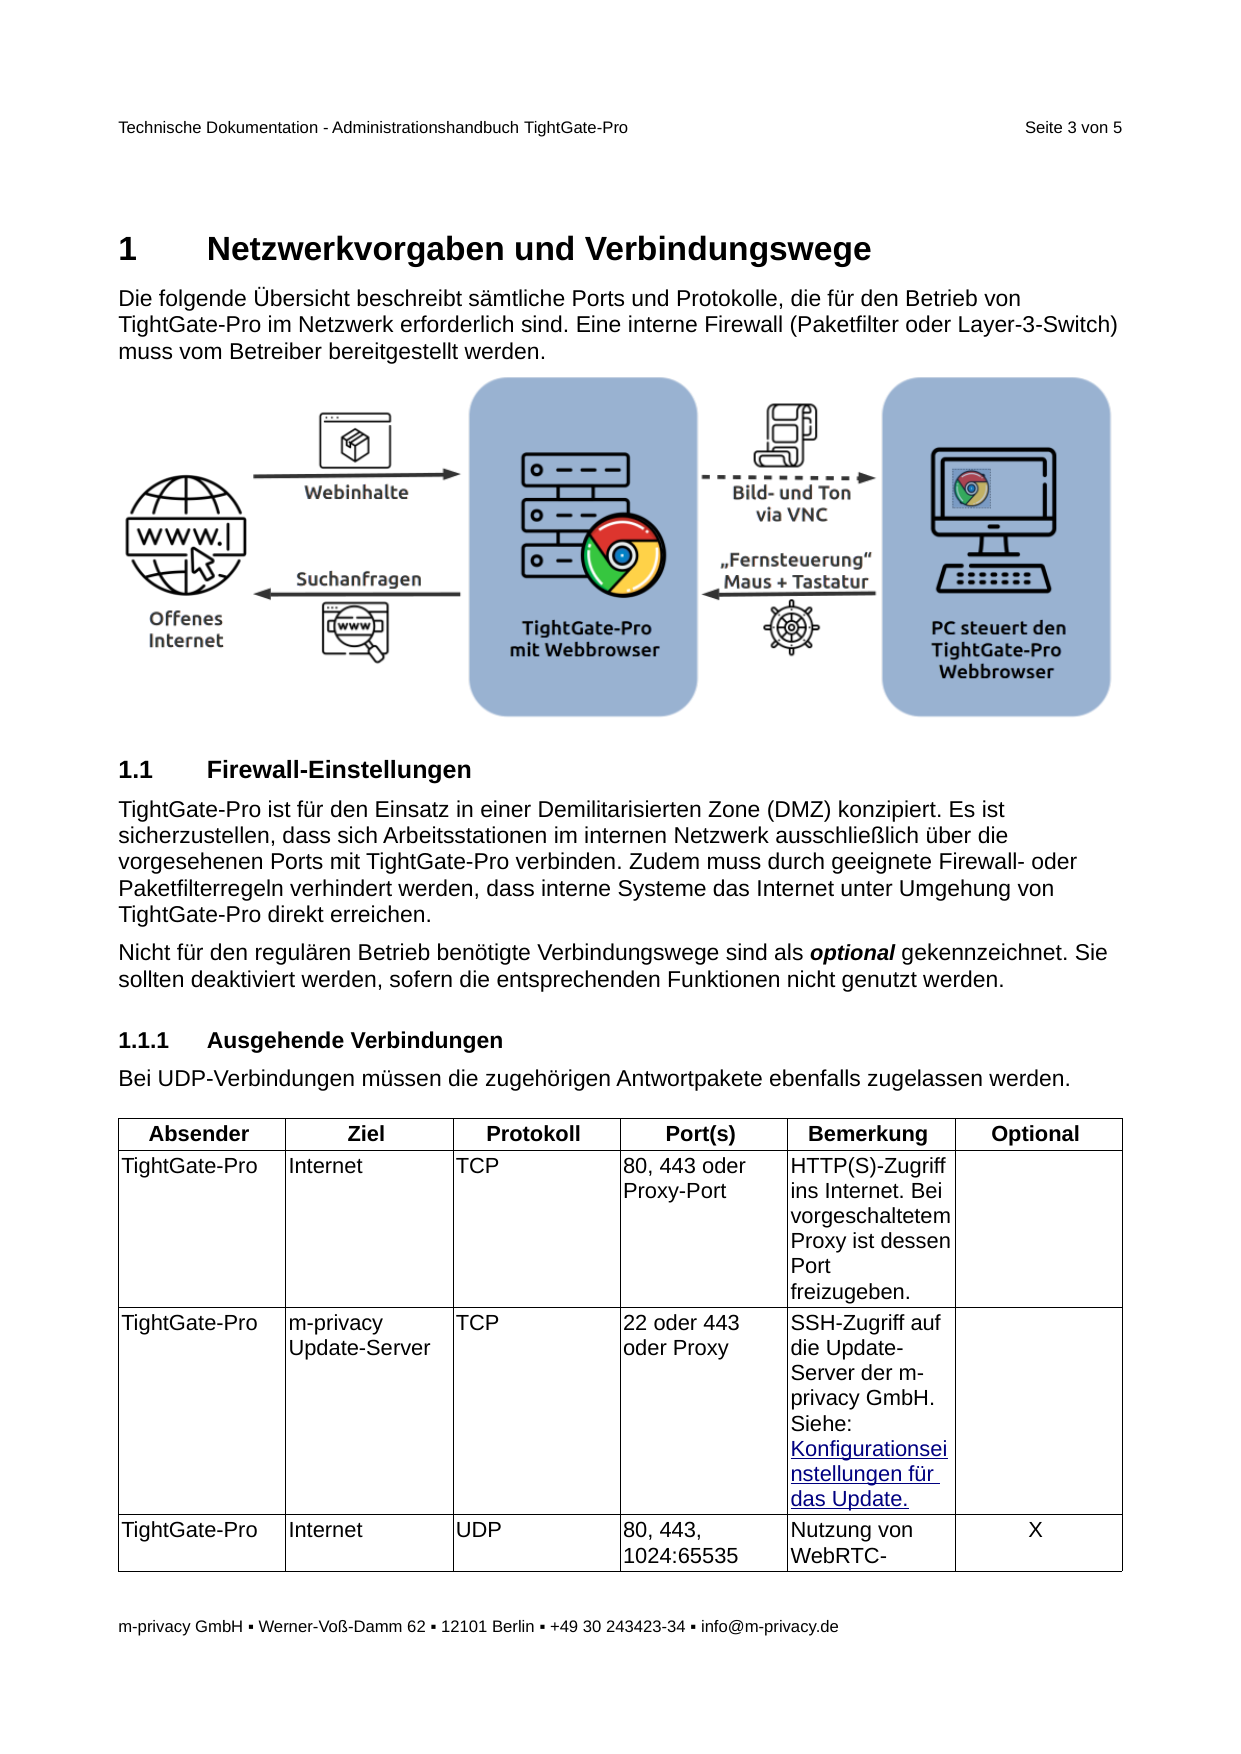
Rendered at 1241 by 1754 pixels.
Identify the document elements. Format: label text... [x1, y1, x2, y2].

table_header Optional [956, 1119, 1122, 1149]
table_header Absender [119, 1119, 285, 1149]
subtitle Netzwerkvorgaben und Verbindungswege [118, 228, 1122, 267]
table_cell HTTP(S)-Zugriff ins Internet. Bei vorgeschaltetem Proxy ist dessen Port freizugeben. [788, 1151, 955, 1307]
table_cell [956, 1308, 1122, 1514]
subtitle Ausgehende Verbindungen [118, 1027, 1122, 1054]
subtitle Firewall-Einstellungen [118, 755, 1122, 784]
text TightGate-Pro ist für den Einsatz in einer Demilitarisierten Zone (DMZ) konzipiert. Es ist sicherzustellen, dass sich Arbeitsstationen im internen Netzwerk ausschließlich über die vorgesehenen Ports mit TightGate-Pro verbinden. Zudem muss durch geeignete Firewall- oder Paketfilter­regeln verhindert werden, dass interne Systeme das Internet unter Umgehung von TightGate-Pro direkt erreichen. [118, 796, 1122, 927]
table_cell 80, 443 oder Proxy-Port [621, 1151, 787, 1307]
table_cell 80, 443, 1024:65535 [621, 1515, 787, 1571]
table_cell [956, 1151, 1122, 1307]
table_header Port(s) [621, 1119, 787, 1149]
table_cell Internet [286, 1151, 453, 1307]
table_header Protokoll [454, 1119, 620, 1149]
table_cell Internet [286, 1515, 453, 1571]
table_cell TCP [454, 1151, 620, 1307]
table_header Bemerkung [788, 1119, 955, 1149]
table_cell Nutzung von WebRTC- [788, 1515, 955, 1571]
table_header Ziel [286, 1119, 453, 1149]
table_cell SSH-Zugriff auf die Update-Server der m-privacy GmbH. Siehe: Konfigurationseinstellungen für das Update. [788, 1308, 955, 1514]
text Nicht für den regulären Betrieb benötigte Verbindungswege sind als optional gekennzeichnet. Sie sollten deaktiviert werden, sofern die entsprechenden Funktionen nicht genutzt werden. [118, 939, 1122, 992]
text Die folgende Übersicht beschreibt sämtliche Ports und Protokolle, die für den Betrieb von TightGate-Pro im Netzwerk erforderlich sind. Eine interne Firewall (Paketfilter oder Layer-3-Switch) muss vom Betreiber bereitgestellt werden. [118, 285, 1122, 364]
table_cell TightGate-Pro [119, 1151, 285, 1307]
text Bei UDP-Verbindungen müssen die zugehörigen Antwortpakete ebenfalls zugelassen werden. [118, 1065, 1122, 1092]
table_cell X [956, 1515, 1122, 1571]
table_cell m-privacy Update-Server [286, 1308, 453, 1514]
picture [118, 375, 1123, 720]
table_cell TightGate-Pro [119, 1515, 285, 1571]
table_cell TightGate-Pro [119, 1308, 285, 1514]
table_cell 22 oder 443 oder Proxy [621, 1308, 787, 1514]
table_cell TCP [454, 1308, 620, 1514]
table_cell UDP [454, 1515, 620, 1571]
